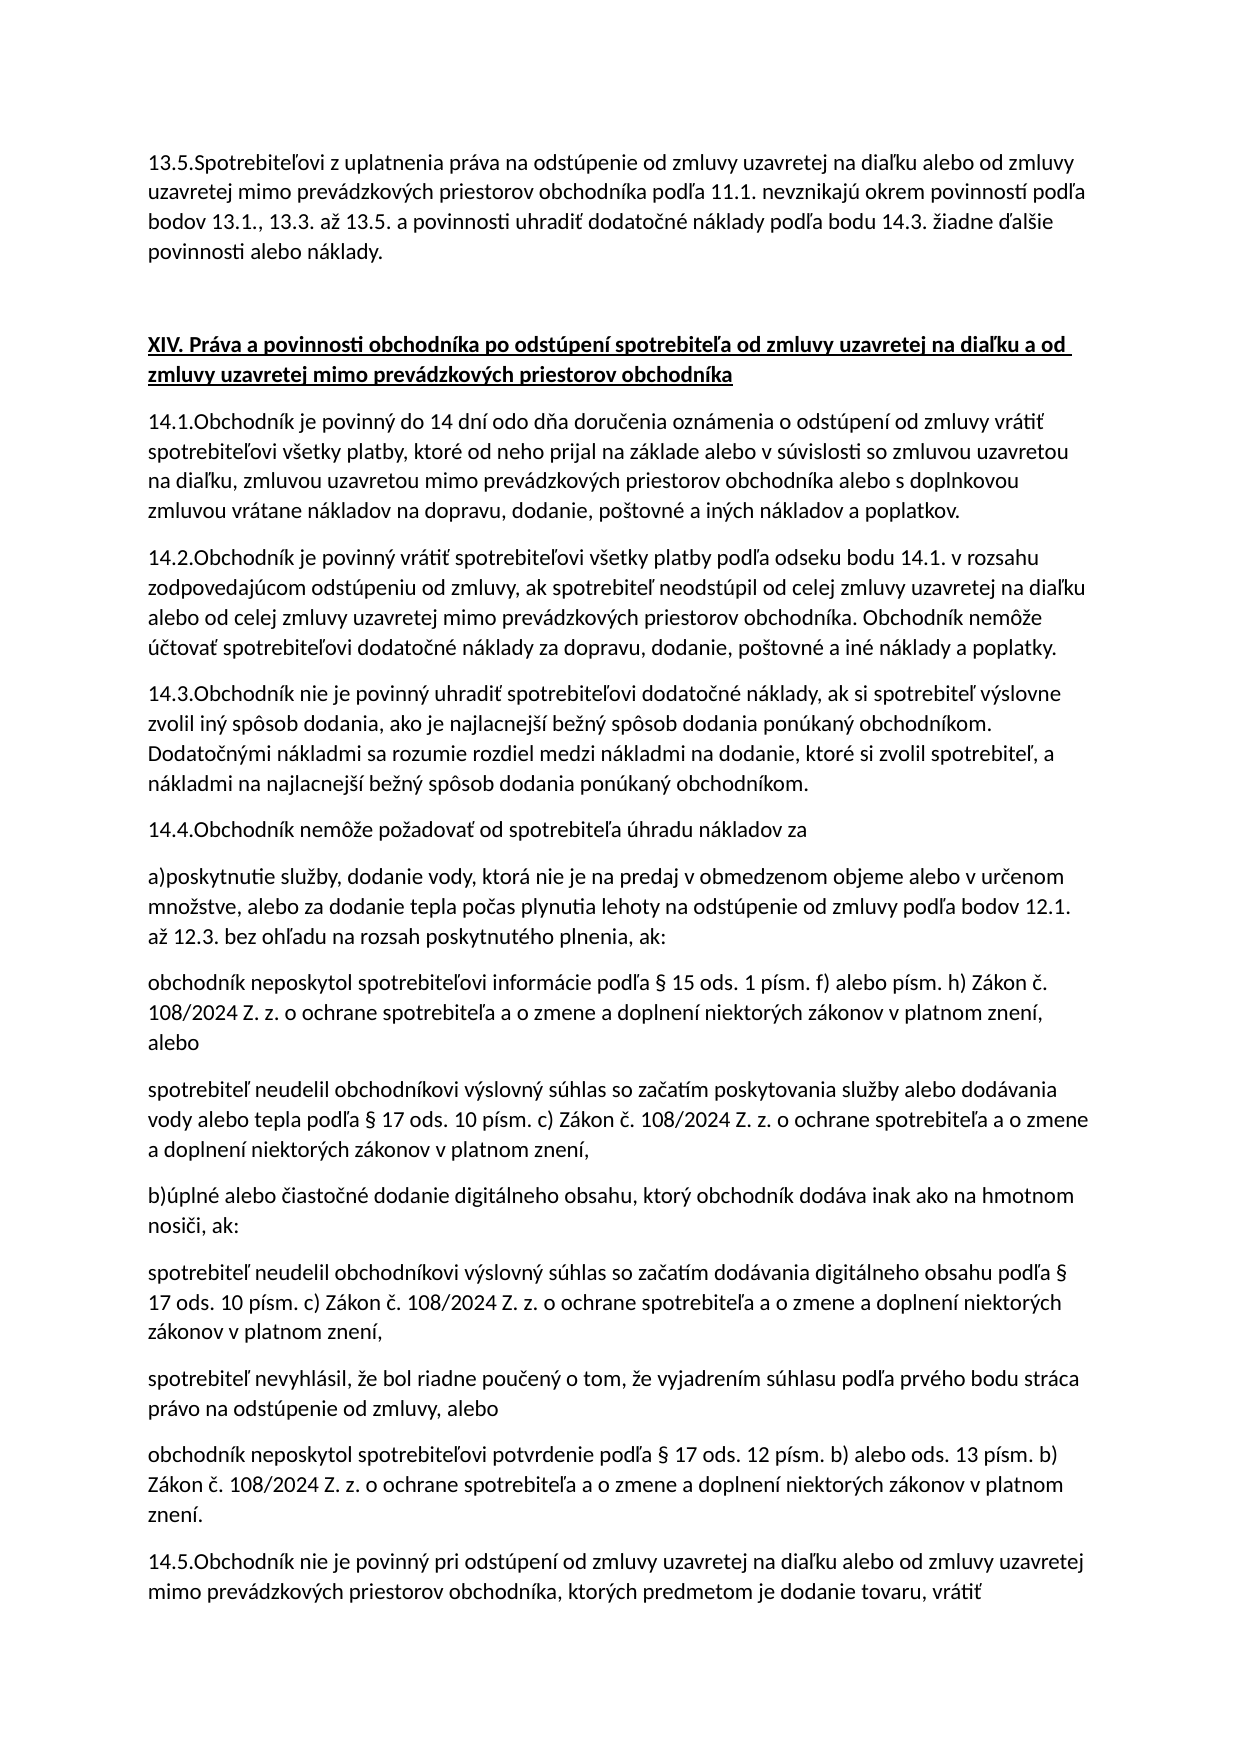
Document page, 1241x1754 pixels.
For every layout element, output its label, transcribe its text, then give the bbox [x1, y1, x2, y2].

text spotrebiteľ neudelil obchodníkovi výslovný súhlas so začatím dodávania digitálneho obsahu podľa § 17 ods. 10 písm. c) Zákon č. 108/2024 Z. z. o ochrane spotrebiteľa a o zmene a doplnení niektorých zákonov v platnom znení, [148, 1258, 1093, 1346]
text obchodník neposkytol spotrebiteľovi informácie podľa § 15 ods. 1 písm. f) alebo písm. h) Zákon č. 108/2024 Z. z. o ochrane spotrebiteľa a o zmene a doplnení niektorých zákonov v platnom znení, alebo [148, 968, 1093, 1056]
text 14.3.Obchodník nie je povinný uhradiť spotrebiteľovi dodatočné náklady, ak si spotrebiteľ výslovne zvolil iný spôsob dodania, ako je najlacnejší bežný spôsob dodania ponúkaný obchodníkom. Dodatočnými nákladmi sa rozumie rozdiel medzi nákladmi na dodanie, ktoré si zvolil spotrebiteľ, a nákladmi na najlacnejší bežný spôsob dodania ponúkaný obchodníkom. [148, 679, 1093, 797]
text 13.5.Spotrebiteľovi z uplatnenia práva na odstúpenie od zmluvy uzavretej na diaľku alebo od zmluvy uzavretej mimo prevádzkových priestorov obchodníka podľa 11.1. nevznikajú okrem povinností podľa bodov 13.1., 13.3. až 13.5. a povinnosti uhradiť dodatočné náklady podľa bodu 14.3. žiadne ďalšie povinnosti alebo náklady. [148, 148, 1093, 265]
text 14.5.Obchodník nie je povinný pri odstúpení od zmluvy uzavretej na diaľku alebo od zmluvy uzavretej mimo prevádzkových priestorov obchodníka, ktorých predmetom je dodanie tovaru, vrátiť [148, 1547, 1093, 1605]
text 14.1.Obchodník je povinný do 14 dní odo dňa doručenia oznámenia o odstúpení od zmluvy vrátiť spotrebiteľovi všetky platby, ktoré od neho prijal na základe alebo v súvislosti so zmluvou uzavretou na diaľku, zmluvou uzavretou mimo prevádzkových priestorov obchodníka alebo s doplnkovou zmluvou vrátane nákladov na dopravu, dodanie, poštovné a iných nákladov a poplatkov. [148, 407, 1093, 524]
text obchodník neposkytol spotrebiteľovi potvrdenie podľa § 17 ods. 12 písm. b) alebo ods. 13 písm. b) Zákon č. 108/2024 Z. z. o ochrane spotrebiteľa a o zmene a doplnení niektorých zákonov v platnom znení. [148, 1441, 1093, 1528]
text XIV. Práva a povinnosti obchodníka po odstúpení spotrebiteľa od zmluvy uzavretej na diaľku a od zmluvy uzavretej mimo prevádzkových priestorov obchodníka [148, 330, 1093, 388]
text spotrebiteľ nevyhlásil, že bol riadne poučený o tom, že vyjadrením súhlasu podľa prvého bodu stráca právo na odstúpenie od zmluvy, alebo [148, 1364, 1093, 1422]
text spotrebiteľ neudelil obchodníkovi výslovný súhlas so začatím poskytovania služby alebo dodávania vody alebo tepla podľa § 17 ods. 10 písm. c) Zákon č. 108/2024 Z. z. o ochrane spotrebiteľa a o zmene a doplnení niektorých zákonov v platnom znení, [148, 1075, 1093, 1163]
text a)poskytnutie služby, dodanie vody, ktorá nie je na predaj v obmedzenom objeme alebo v určenom množstve, alebo za dodanie tepla počas plynutia lehoty na odstúpenie od zmluvy podľa bodov 12.1. až 12.3. bez ohľadu na rozsah poskytnutého plnenia, ak: [148, 862, 1093, 950]
text 14.2.Obchodník je povinný vrátiť spotrebiteľovi všetky platby podľa odseku bodu 14.1. v rozsahu zodpovedajúcom odstúpeniu od zmluvy, ak spotrebiteľ neodstúpil od celej zmluvy uzavretej na diaľku alebo od celej zmluvy uzavretej mimo prevádzkových priestorov obchodníka. Obchodník nemôže účtovať spotrebiteľovi dodatočné náklady za dopravu, dodanie, poštovné a iné náklady a poplatky. [148, 543, 1093, 661]
text 14.4.Obchodník nemôže požadovať od spotrebiteľa úhradu nákladov za [148, 816, 1093, 844]
text b)úplné alebo čiastočné dodanie digitálneho obsahu, ktorý obchodník dodáva inak ako na hmotnom nosiči, ak: [148, 1181, 1093, 1239]
